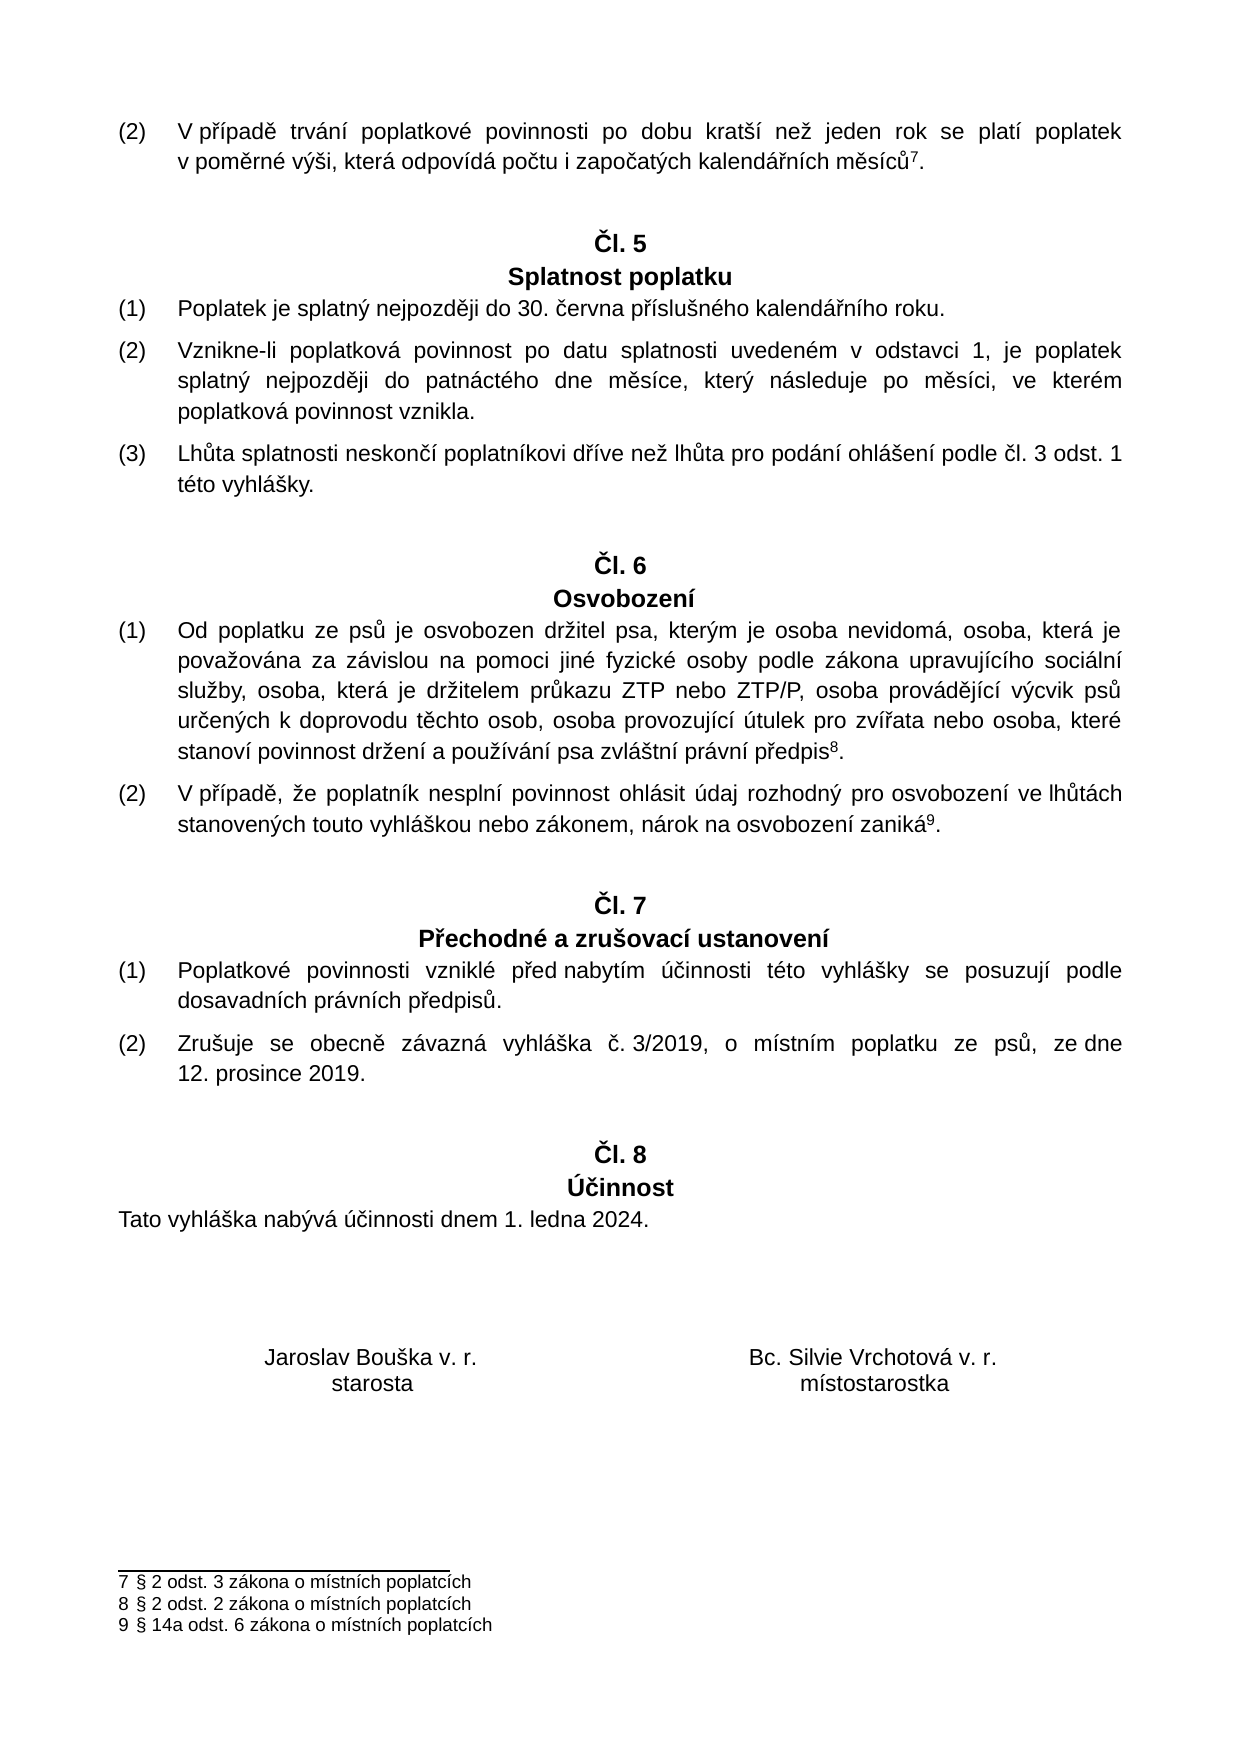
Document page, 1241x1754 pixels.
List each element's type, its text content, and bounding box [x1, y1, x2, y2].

list Poplatek je splatný nejpozději do 30. června příslušného kalendářního roku. [118, 294, 1122, 321]
list Vznikne-li poplatková povinnost po datu splatnosti uvedeném v odstavci 1, je poplatek splatný nejpozději do patnáctého dne měsíce, který následuje po měsíci, ve kterém poplatková povinnost vznikla. [118, 337, 1122, 424]
list § 2 odst. 2 zákona o místních poplatcích [118, 1592, 1122, 1614]
text Tato vyhláška nabývá účinnosti dnem 1. ledna 2024. [118, 1206, 1122, 1233]
list § 14a odst. 6 zákona o místních poplatcích [118, 1614, 1122, 1635]
subtitle Čl. 7 Přechodné a zrušovací ustanovení [118, 891, 1122, 953]
list Zrušuje se obecně závazná vyhláška č. 3/2019, o místním poplatku ze psů, ze dne 12. prosince 2019. [118, 1030, 1122, 1086]
list Od poplatku ze psů je osvobozen držitel psa, kterým je osoba nevidomá, osoba, která je považována za závislou na pomoci jiné fyzické osoby podle zákona upravujícího sociální služby, osoba, která je držitelem průkazu ZTP nebo ZTP/P, osoba provádějící výcvik psů určených k doprovodu těchto osob, osoba provozující útulek pro zvířata nebo osoba, které stanoví povinnost držení a používání psa zvláštní právní předpis. [118, 617, 1122, 764]
list V případě, že poplatník nesplní povinnost ohlásit údaj rozhodný pro osvobození ve lhůtách stanovených touto vyhláškou nebo zákonem, nárok na osvobození zaniká. [118, 780, 1122, 837]
subtitle Čl. 6 Osvobození [118, 551, 1122, 613]
list Poplatkové povinnosti vzniklé před nabytím účinnosti této vyhlášky se posuzují podle dosavadních právních předpisů. [118, 957, 1122, 1013]
list V případě trvání poplatkové povinnosti po dobu kratší než jeden rok se platí poplatek v poměrné výši, která odpovídá počtu i započatých kalendářních měsíců. [118, 118, 1122, 175]
subtitle Čl. 8 Účinnost [118, 1140, 1122, 1202]
list § 2 odst. 3 zákona o místních poplatcích [118, 1571, 1122, 1592]
list Lhůta splatnosti neskončí poplatníkovi dříve než lhůta pro podání ohlášení podle čl. 3 odst. 1 této vyhlášky. [118, 440, 1122, 497]
subtitle Čl. 5 Splatnost poplatku [118, 228, 1122, 290]
